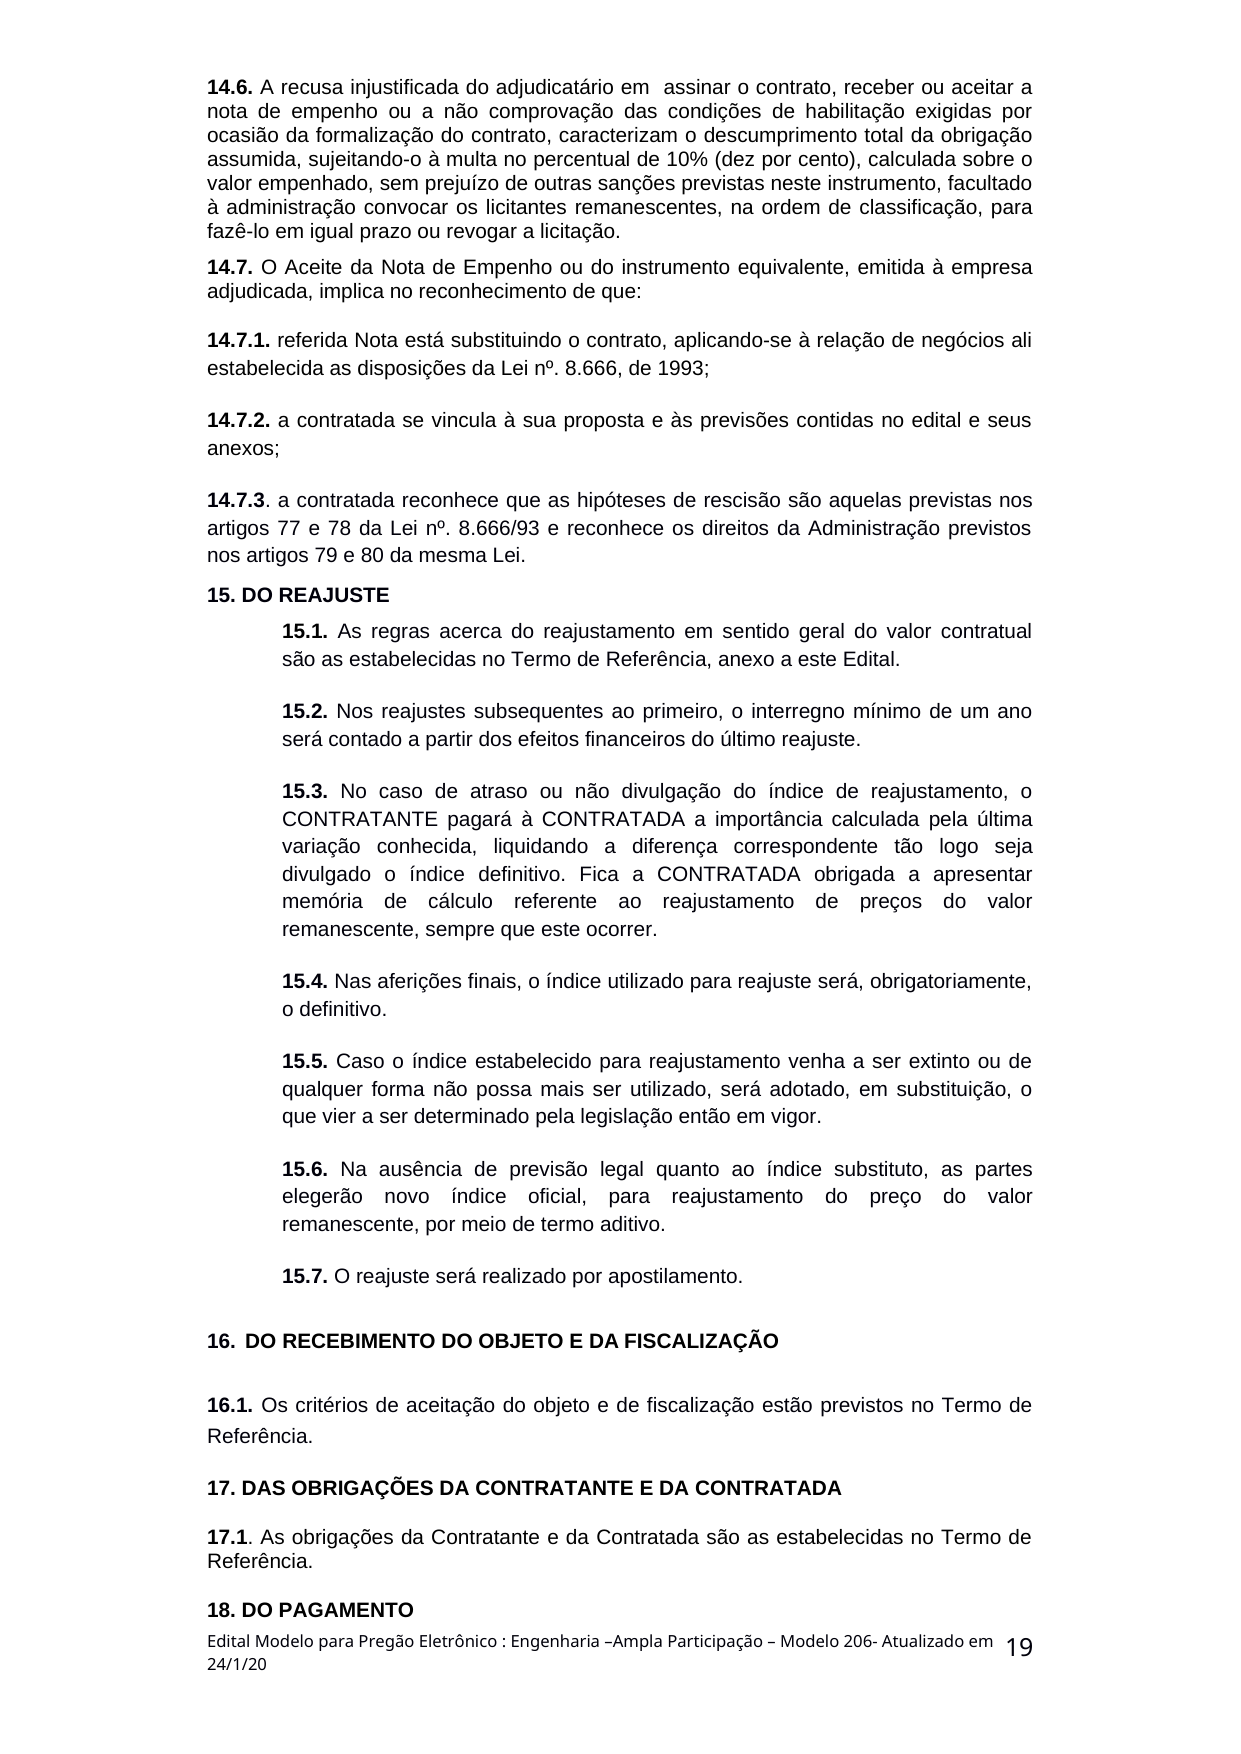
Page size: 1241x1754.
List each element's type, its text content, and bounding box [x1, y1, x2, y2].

list 15.2. Nos reajustes subsequentes ao primeiro, o interregno mínimo de um ano será contado a partir dos efeitos financeiros do último reajuste. [282, 699, 1033, 751]
text 18. DO PAGAMENTO [207, 1597, 1033, 1621]
text 16.1. Os critérios de aceitação do objeto e de fiscalização estão previstos no Termo de Referência. [207, 1386, 1033, 1447]
text 17.1. As obrigações da Contratante e da Contratada são as estabelecidas no Termo de Referência. [207, 1525, 1033, 1573]
list 14.7.2. a contratada se vincula à sua proposta e às previsões contidas no edital e seus anexos; [207, 408, 1033, 459]
text 14.6. A recusa injustificada do adjudicatário em assinar o contrato, receber ou aceitar a nota de empenho ou a não comprovação das condições de habilitação exigidas por ocasião da formalização do contrato, caracterizam o descumprimento total da obrigação assumida, sujeitando-o à multa no percentual de 10% (dez por cento), calculada sobre o valor empenhado, sem prejuízo de outras sanções previstas neste instrumento, facultado à administração convocar os licitantes remanescentes, na ordem de classificação, para fazê-lo em igual prazo ou revogar a licitação. [207, 75, 1033, 243]
list 15.1. As regras acerca do reajustamento em sentido geral do valor contratual são as estabelecidas no Termo de Referência, anexo a este Edital. [282, 619, 1033, 671]
list 15.3. No caso de atraso ou não divulgação do índice de reajustamento, o CONTRATANTE pagará à CONTRATADA a importância calculada pela última variação conhecida, liquidando a diferença correspondente tão logo seja divulgado o índice definitivo. Fica a CONTRATADA obrigada a apresentar memória de cálculo referente ao reajustamento de preços do valor remanescente, sempre que este ocorrer. [282, 779, 1033, 941]
list 14.7.3. a contratada reconhece que as hipóteses de rescisão são aquelas previstas nos artigos 77 e 78 da Lei nº. 8.666/93 e reconhece os direitos da Administração previstos nos artigos 79 e 80 da mesma Lei. [207, 488, 1033, 567]
text 17. DAS OBRIGAÇÕES DA CONTRATANTE E DA CONTRATADA [207, 1476, 1033, 1500]
text 14.7. O Aceite da Nota de Empenho ou do instrumento equivalente, emitida à empresa adjudicada, implica no reconhecimento de que: [207, 255, 1033, 303]
list 15.5. Caso o índice estabelecido para reajustamento venha a ser extinto ou de qualquer forma não possa mais ser utilizado, será adotado, em substituição, o que vier a ser determinado pela legislação então em vigor. [282, 1049, 1033, 1128]
list 15.4. Nas aferições finais, o índice utilizado para reajuste será, obrigatoriamente, o definitivo. [282, 969, 1033, 1021]
text 15. DO REAJUSTE [207, 583, 1033, 607]
list 14.7.1. referida Nota está substituindo o contrato, aplicando-se à relação de negócios ali estabelecida as disposições da Lei nº. 8.666, de 1993; [207, 328, 1033, 379]
subtitle 16. DO RECEBIMENTO DO OBJETO E DA FISCALIZAÇÃO [207, 1317, 1033, 1355]
list 15.7. O reajuste será realizado por apostilamento. [282, 1264, 1033, 1288]
list 15.6. Na ausência de previsão legal quanto ao índice substituto, as partes elegerão novo índice oficial, para reajustamento do preço do valor remanescente, por meio de termo aditivo. [282, 1157, 1033, 1236]
